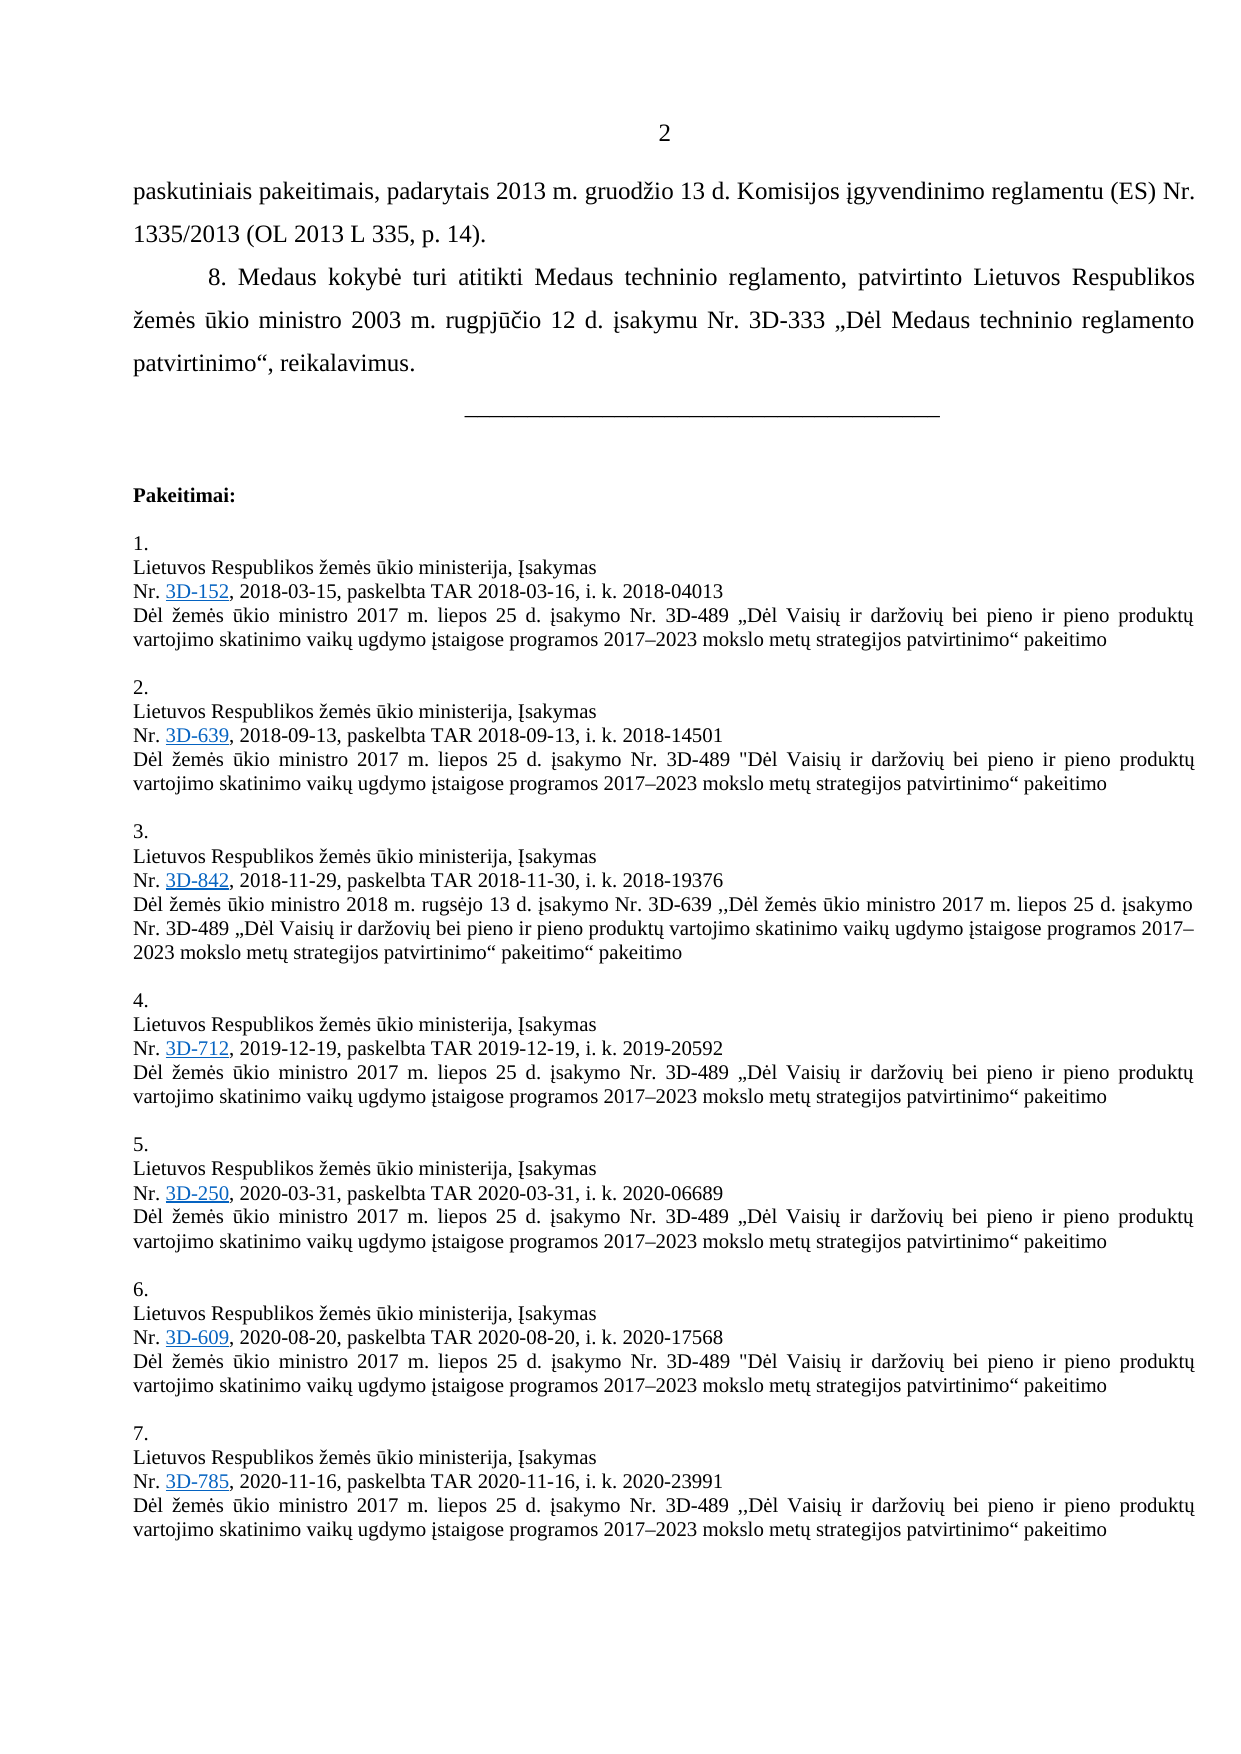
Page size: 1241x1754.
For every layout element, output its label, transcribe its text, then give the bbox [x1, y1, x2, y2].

text 4. [133, 988, 1196, 1012]
text Lietuvos Respublikos žemės ūkio ministerija, Įsakymas [133, 1301, 1196, 1325]
text 1. [133, 531, 1196, 555]
text Lietuvos Respublikos žemės ūkio ministerija, Įsakymas [133, 699, 1196, 723]
text 2. [133, 675, 1196, 699]
text Nr. 3D-842, 2018-11-29, paskelbta TAR 2018-11-30, i. k. 2018-19376 [133, 868, 1196, 892]
text Lietuvos Respublikos žemės ūkio ministerija, Įsakymas [133, 843, 1196, 868]
text Nr. 3D-785, 2020-11-16, paskelbta TAR 2020-11-16, i. k. 2020-23991 [133, 1469, 1196, 1493]
text 5. [133, 1132, 1196, 1156]
text Nr. 3D-712, 2019-12-19, paskelbta TAR 2019-12-19, i. k. 2019-20592 [133, 1036, 1196, 1060]
text Lietuvos Respublikos žemės ūkio ministerija, Įsakymas [133, 1445, 1196, 1469]
text Dėl žemės ūkio ministro 2017 m. liepos 25 d. įsakymo Nr. 3D-489 ,,Dėl Vaisių ir daržovių bei pieno ir pieno produktų vartojimo skatinimo vaikų ugdymo įstaigose programos 2017–2023 mokslo metų strategijos patvirtinimo“ pakeitimo [133, 1493, 1196, 1541]
text 3. [133, 819, 1196, 843]
text Nr. 3D-250, 2020-03-31, paskelbta TAR 2020-03-31, i. k. 2020-06689 [133, 1180, 1196, 1204]
text Lietuvos Respublikos žemės ūkio ministerija, Įsakymas [133, 1012, 1196, 1036]
text Nr. 3D-152, 2018-03-15, paskelbta TAR 2018-03-16, i. k. 2018-04013 [133, 579, 1196, 603]
text paskutiniais pakeitimais, padarytais 2013 m. gruodžio 13 d. Komisijos įgyvendinimo reglamentu (ES) Nr. 1335/2013 (OL 2013 L 335, p. 14). [133, 176, 1196, 248]
text Dėl žemės ūkio ministro 2017 m. liepos 25 d. įsakymo Nr. 3D-489 "Dėl Vaisių ir daržovių bei pieno ir pieno produktų vartojimo skatinimo vaikų ugdymo įstaigose programos 2017–2023 mokslo metų strategijos patvirtinimo“ pakeitimo [133, 1349, 1196, 1397]
text Dėl žemės ūkio ministro 2017 m. liepos 25 d. įsakymo Nr. 3D-489 „Dėl Vaisių ir daržovių bei pieno ir pieno produktų vartojimo skatinimo vaikų ugdymo įstaigose programos 2017–2023 mokslo metų strategijos patvirtinimo“ pakeitimo [133, 603, 1196, 651]
text Lietuvos Respublikos žemės ūkio ministerija, Įsakymas [133, 555, 1196, 579]
text ______________________________________ [133, 391, 1196, 420]
text Nr. 3D-609, 2020-08-20, paskelbta TAR 2020-08-20, i. k. 2020-17568 [133, 1325, 1196, 1349]
text Dėl žemės ūkio ministro 2017 m. liepos 25 d. įsakymo Nr. 3D-489 „Dėl Vaisių ir daržovių bei pieno ir pieno produktų vartojimo skatinimo vaikų ugdymo įstaigose programos 2017–2023 mokslo metų strategijos patvirtinimo“ pakeitimo [133, 1204, 1196, 1253]
text Dėl žemės ūkio ministro 2017 m. liepos 25 d. įsakymo Nr. 3D-489 "Dėl Vaisių ir daržovių bei pieno ir pieno produktų vartojimo skatinimo vaikų ugdymo įstaigose programos 2017–2023 mokslo metų strategijos patvirtinimo“ pakeitimo [133, 747, 1196, 795]
text Nr. 3D-639, 2018-09-13, paskelbta TAR 2018-09-13, i. k. 2018-14501 [133, 723, 1196, 747]
text Dėl žemės ūkio ministro 2018 m. rugsėjo 13 d. įsakymo Nr. 3D-639 ,,Dėl žemės ūkio ministro 2017 m. liepos 25 d. įsakymo Nr. 3D-489 „Dėl Vaisių ir daržovių bei pieno ir pieno produktų vartojimo skatinimo vaikų ugdymo įstaigose programos 2017–2023 mokslo metų strategijos patvirtinimo“ pakeitimo“ pakeitimo [133, 892, 1196, 964]
text 6. [133, 1277, 1196, 1301]
text Dėl žemės ūkio ministro 2017 m. liepos 25 d. įsakymo Nr. 3D-489 „Dėl Vaisių ir daržovių bei pieno ir pieno produktų vartojimo skatinimo vaikų ugdymo įstaigose programos 2017–2023 mokslo metų strategijos patvirtinimo“ pakeitimo [133, 1060, 1196, 1108]
text 7. [133, 1421, 1196, 1445]
text 8. Medaus kokybė turi atitikti Medaus techninio reglamento, patvirtinto Lietuvos Respublikos žemės ūkio ministro 2003 m. rugpjūčio 12 d. įsakymu Nr. 3D-333 „Dėl Medaus techninio reglamento patvirtinimo“, reikalavimus. [133, 262, 1196, 377]
text Pakeitimai: [133, 483, 1196, 507]
text Lietuvos Respublikos žemės ūkio ministerija, Įsakymas [133, 1156, 1196, 1180]
